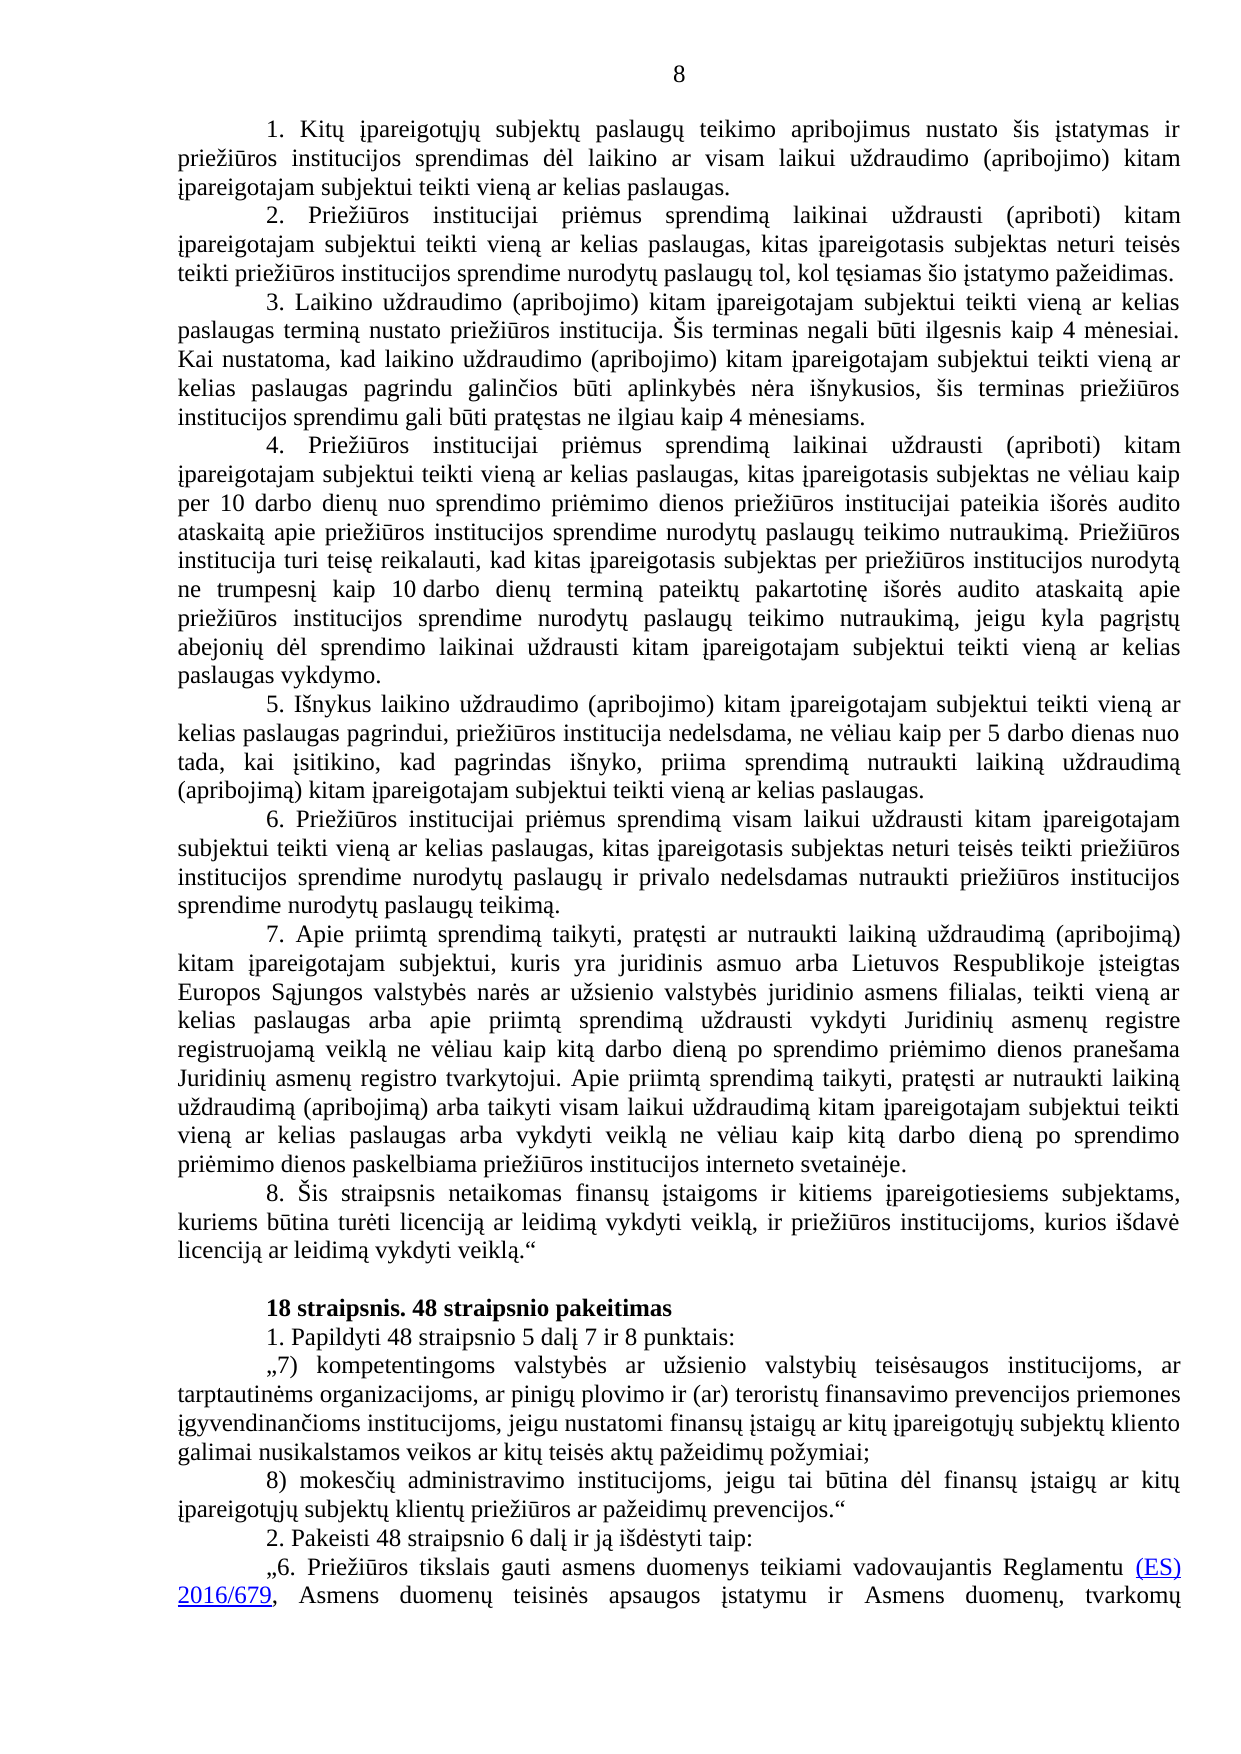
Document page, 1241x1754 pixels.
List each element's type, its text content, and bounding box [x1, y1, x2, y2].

text 1. Papildyti 48 straipsnio 5 dalį 7 ir 8 punktais: [266, 1322, 1181, 1350]
text 5. Išnykus laikino uždraudimo (apribojimo) kitam įpareigotajam subjektui teikti vieną ar kelias paslaugas pagrindui, priežiūros institucija nedelsdama, ne vėliau kaip per 5 darbo dienas nuo tada, kai įsitikino, kad pagrindas išnyko, priima sprendimą nutraukti laikiną uždraudimą (apribojimą) kitam įpareigotajam subjektui teikti vieną ar kelias paslaugas. [177, 689, 1181, 804]
text 2. Pakeisti 48 straipsnio 6 dalį ir ją išdėstyti taip: [177, 1523, 1181, 1552]
text 6. Priežiūros institucijai priėmus sprendimą visam laikui uždrausti kitam įpareigotajam subjektui teikti vieną ar kelias paslaugas, kitas įpareigotasis subjektas neturi teisės teikti priežiūros institucijos sprendime nurodytų paslaugų ir privalo nedelsdamas nutraukti priežiūros institucijos sprendime nurodytų paslaugų teikimą. [177, 804, 1181, 919]
text 18 straipsnis. 48 straipsnio pakeitimas [177, 1293, 1181, 1322]
text 4. Priežiūros institucijai priėmus sprendimą laikinai uždrausti (apriboti) kitam įpareigotajam subjektui teikti vieną ar kelias paslaugas, kitas įpareigotasis subjektas ne vėliau kaip per 10 darbo dienų nuo sprendimo priėmimo dienos priežiūros institucijai pateikia išorės audito ataskaitą apie priežiūros institucijos sprendime nurodytų paslaugų teikimo nutraukimą. Priežiūros institucija turi teisę reikalauti, kad kitas įpareigotasis subjektas per priežiūros institucijos nurodytą ne trumpesnį kaip 10 darbo dienų terminą pateiktų pakartotinę išorės audito ataskaitą apie priežiūros institucijos sprendime nurodytų paslaugų teikimo nutraukimą, jeigu kyla pagrįstų abejonių dėl sprendimo laikinai uždrausti kitam įpareigotajam subjektui teikti vieną ar kelias paslaugas vykdymo. [177, 430, 1181, 689]
text „7) kompetentingoms valstybės ar užsienio valstybių teisėsaugos institucijoms, ar tarptautinėms organizacijoms, ar pinigų plovimo ir (ar) teroristų finansavimo prevencijos priemones įgyvendinančioms institucijoms, jeigu nustatomi finansų įstaigų ar kitų įpareigotųjų subjektų kliento galimai nusikalstamos veikos ar kitų teisės aktų pažeidimų požymiai; [177, 1350, 1181, 1465]
text 8) mokesčių administravimo institucijoms, jeigu tai būtina dėl finansų įstaigų ar kitų įpareigotųjų subjektų klientų priežiūros ar pažeidimų prevencijos.“ [177, 1465, 1181, 1523]
text 1. Kitų įpareigotųjų subjektų paslaugų teikimo apribojimus nustato šis įstatymas ir priežiūros institucijos sprendimas dėl laikino ar visam laikui uždraudimo (apribojimo) kitam įpareigotajam subjektui teikti vieną ar kelias paslaugas. [177, 114, 1181, 200]
text 3. Laikino uždraudimo (apribojimo) kitam įpareigotajam subjektui teikti vieną ar kelias paslaugas terminą nustato priežiūros institucija. Šis terminas negali būti ilgesnis kaip 4 mėnesiai. Kai nustatoma, kad laikino uždraudimo (apribojimo) kitam įpareigotajam subjektui teikti vieną ar kelias paslaugas pagrindu galinčios būti aplinkybės nėra išnykusios, šis terminas priežiūros institucijos sprendimu gali būti pratęstas ne ilgiau kaip 4 mėnesiams. [177, 287, 1181, 430]
text 8. Šis straipsnis netaikomas finansų įstaigoms ir kitiems įpareigotiesiems subjektams, kuriems būtina turėti licenciją ar leidimą vykdyti veiklą, ir priežiūros institucijoms, kurios išdavė licenciją ar leidimą vykdyti veiklą.“ [177, 1178, 1181, 1264]
text 7. Apie priimtą sprendimą taikyti, pratęsti ar nutraukti laikiną uždraudimą (apribojimą) kitam įpareigotajam subjektui, kuris yra juridinis asmuo arba Lietuvos Respublikoje įsteigtas Europos Sąjungos valstybės narės ar užsienio valstybės juridinio asmens filialas, teikti vieną ar kelias paslaugas arba apie priimtą sprendimą uždrausti vykdyti Juridinių asmenų registre registruojamą veiklą ne vėliau kaip kitą darbo dieną po sprendimo priėmimo dienos pranešama Juridinių asmenų registro tvarkytojui. Apie priimtą sprendimą taikyti, pratęsti ar nutraukti laikiną uždraudimą (apribojimą) arba taikyti visam laikui uždraudimą kitam įpareigotajam subjektui teikti vieną ar kelias paslaugas arba vykdyti veiklą ne vėliau kaip kitą darbo dieną po sprendimo priėmimo dienos paskelbiama priežiūros institucijos interneto svetainėje. [177, 919, 1181, 1178]
text „6. Priežiūros tikslais gauti asmens duomenys teikiami vadovaujantis Reglamentu (ES) 2016/679, Asmens duomenų teisinės apsaugos įstatymu ir Asmens duomenų, tvarkomų [177, 1552, 1181, 1609]
text 2. Priežiūros institucijai priėmus sprendimą laikinai uždrausti (apriboti) kitam įpareigotajam subjektui teikti vieną ar kelias paslaugas, kitas įpareigotasis subjektas neturi teisės teikti priežiūros institucijos sprendime nurodytų paslaugų tol, kol tęsiamas šio įstatymo pažeidimas. [177, 200, 1181, 287]
